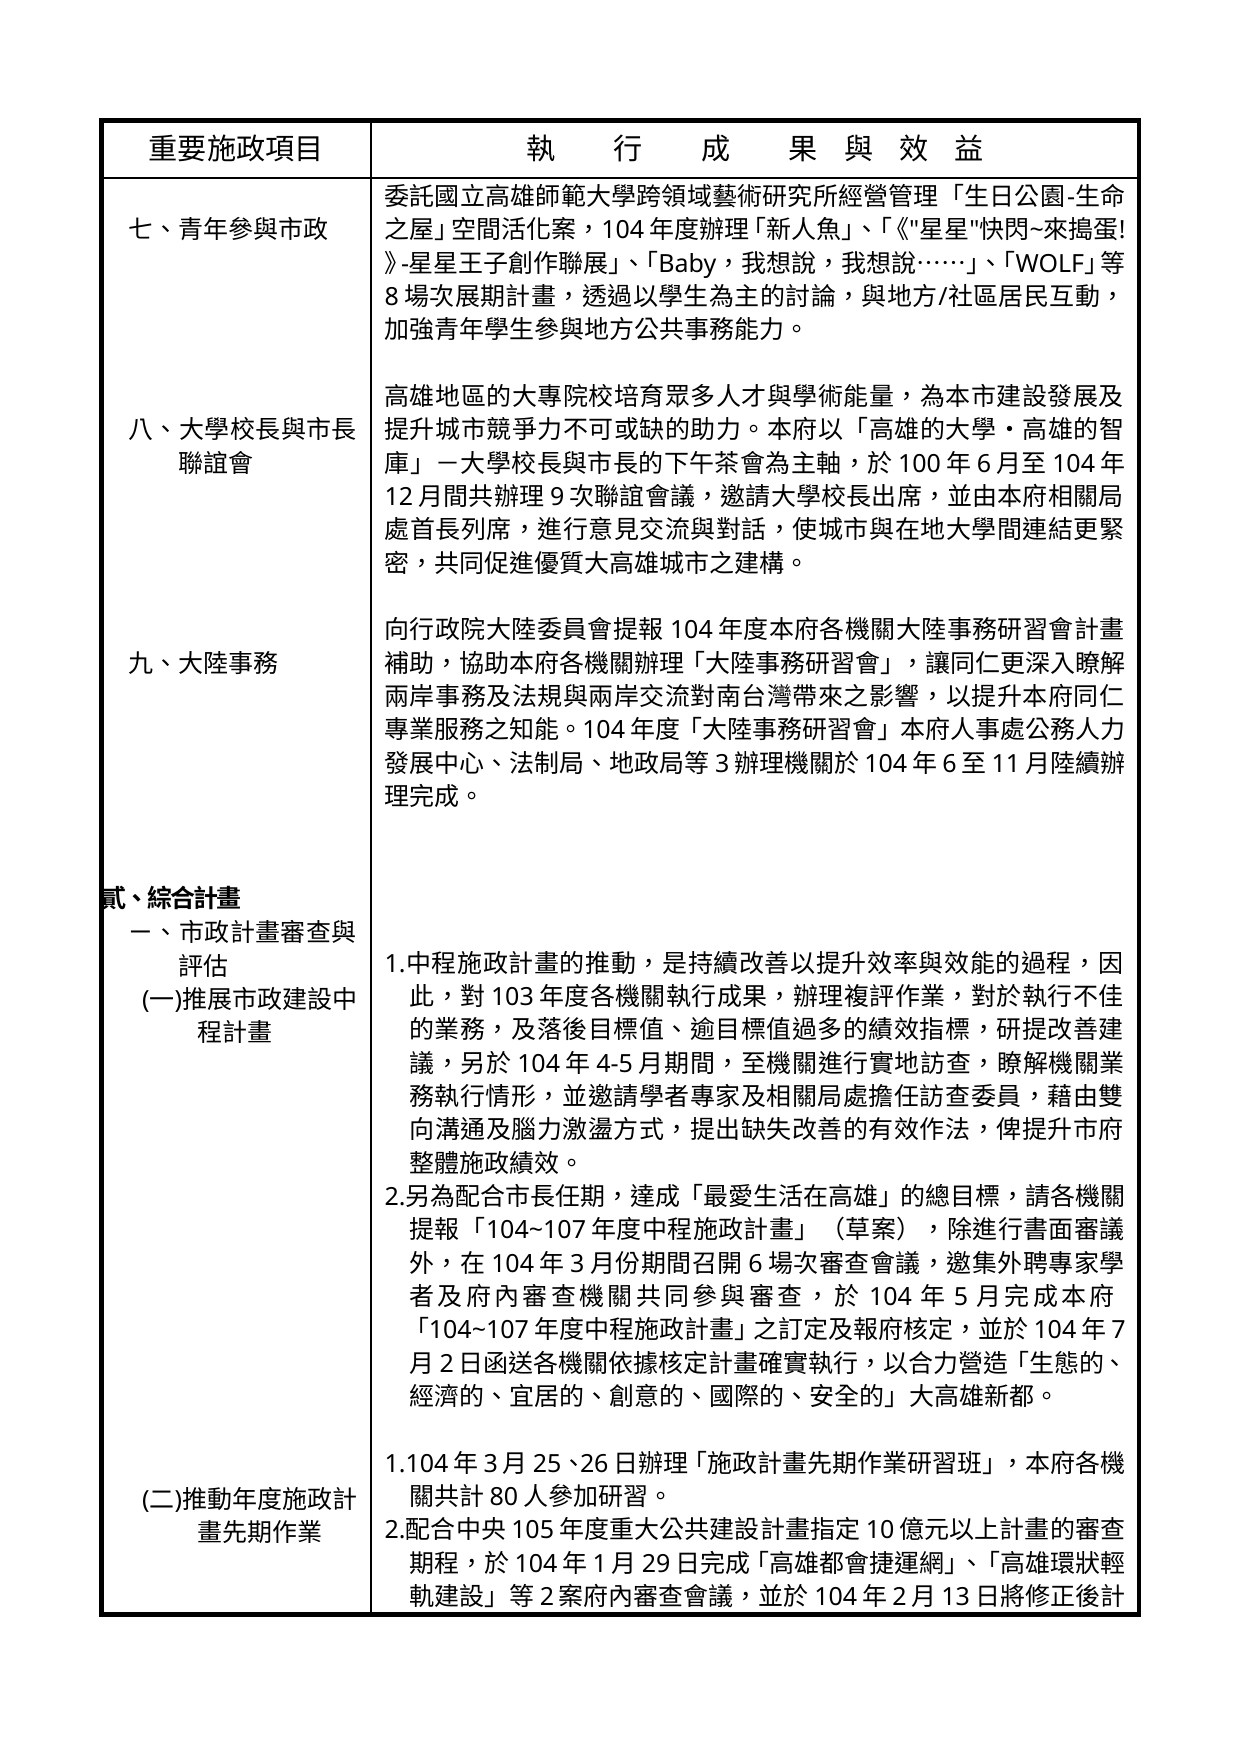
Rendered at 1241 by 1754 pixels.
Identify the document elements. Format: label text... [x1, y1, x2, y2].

table_header 執 行 成 果 與 效 益 [372, 123, 1137, 177]
table_cell 七、青年參與市政 八、大學校長與市長聯誼會 九、大陸事務 貳、綜合計畫 ㄧ、市政計畫審查與評估 (一)推展市政建設中程計畫 (二)推動年度施政計畫先期作業 [104, 179, 370, 1612]
table_header 重要施政項目 [104, 123, 370, 177]
table_cell 委託國立高雄師範大學跨領域藝術研究所經營管理「生日公園-生命之屋」空間活化案，104年度辦理「新人魚」、「《"星星"快閃~來搗蛋! 》-星星王子創作聯展」、「Baby，我想說，我想說……」、「WOLF」等8場次展期計畫，透過以學生為主的討論，與地方/社區居民互動，加強青年學生參與地方公共事務能力。 高雄地區的大專院校培育眾多人才與學術能量，為本市建設發展及提升城市競爭力不可或缺的助力。本府以「高雄的大學‧高雄的智庫」－大學校長與市長的下午茶會為主軸，於100年6月至104年12月間共辦理9次聯誼會議，邀請大學校長出席，並由本府相關局處首長列席，進行意見交流與對話，使城市與在地大學間連結更緊密，共同促進優質大高雄城市之建構。 向行政院大陸委員會提報104年度本府各機關大陸事務研習會計畫補助，協助本府各機關辦理「大陸事務研習會」，讓同仁更深入瞭解兩岸事務及法規與兩岸交流對南台灣帶來之影響，以提升本府同仁專業服務之知能。104年度「大陸事務研習會」本府人事處公務人力發展中心、法制局、地政局等3辦理機關於104年6至11月陸續辦理完成。 1.中程施政計畫的推動，是持續改善以提升效率與效能的過程，因此，對103年度各機關執行成果，辦理複評作業，對於執行不佳的業務，及落後目標值、逾目標值過多的績效指標，研提改善建議，另於104年4-5月期間，至機關進行實地訪查，瞭解機關業務執行情形，並邀請學者專家及相關局處擔任訪查委員，藉由雙向溝通及腦力激盪方式，提出缺失改善的有效作法，俾提升市府整體施政績效。 2.另為配合市長任期，達成「最愛生活在高雄」的總目標，請各機關提報「104~107年度中程施政計畫」（草案），除進行書面審議外，在104年3月份期間召開6場次審查會議，邀集外聘專家學者及府內審查機關共同參與審查，於104年5月完成本府「104~107年度中程施政計畫」之訂定及報府核定，並於104年7月2日函送各機關依據核定計畫確實執行，以合力營造「生態的、經濟的、宜居的、創意的、國際的、安全的」大高雄新都。 1.104年3月25、26日辦理「施政計畫先期作業研習班」，本府各機關共計80人參加研習。 2.配合中央105年度重大公共建設計畫指定10億元以上計畫的審查期程，於104年1月29日完成「高雄都會捷運網」、「高雄環狀輕軌建設」等2案府內審查會議，並於104年2月13日將修正後計 [372, 179, 1137, 1612]
